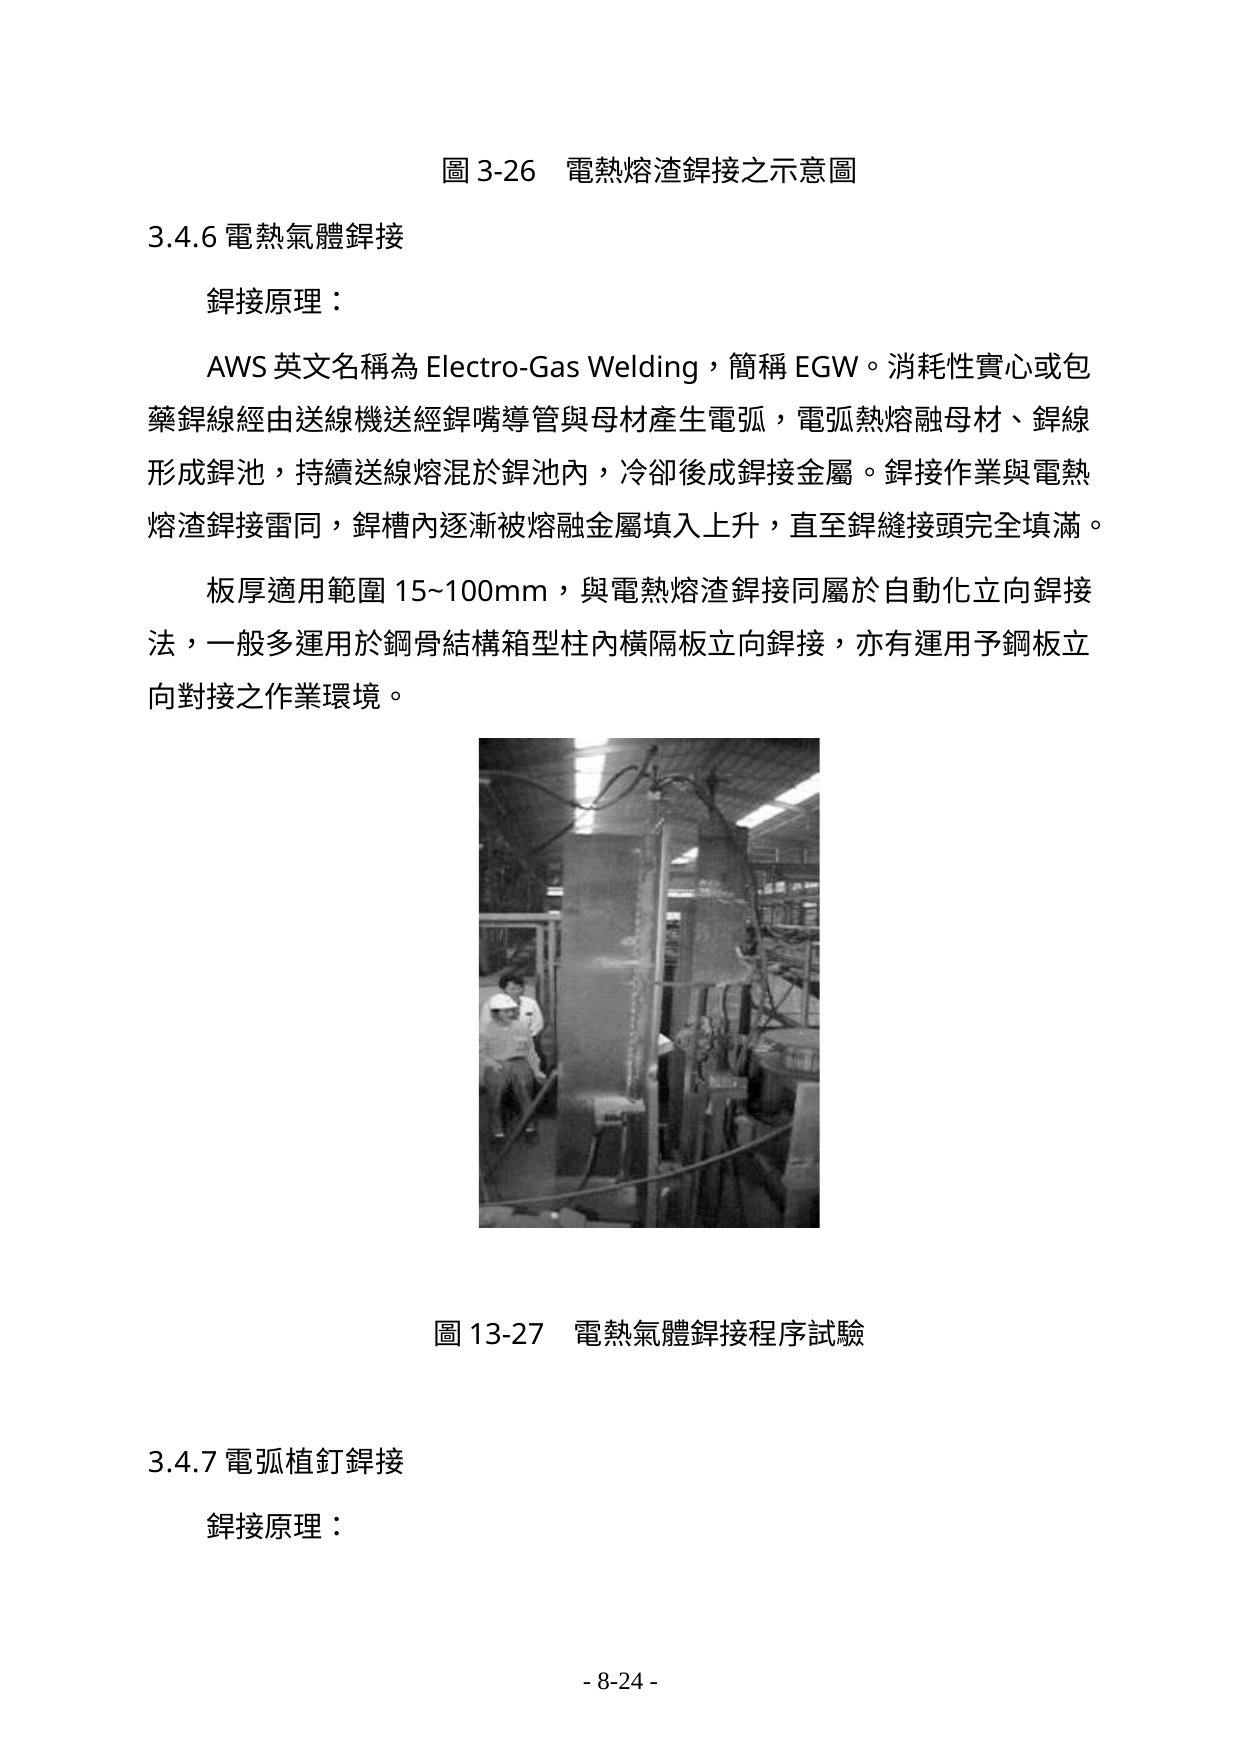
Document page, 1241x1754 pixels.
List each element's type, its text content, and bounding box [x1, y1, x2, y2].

text AWS英文名稱為Electro-Gas Welding，簡稱 EGW。消耗性實心或包藥銲線經由送線機送經銲嘴導管與母材產生電弧，電弧熱熔融母材、銲線形成銲池，持續送線熔混於銲池內，冷卻後成銲接金屬。銲接作業與電熱熔渣銲接雷同，銲槽內逐漸被熔融金屬填入上升，直至銲縫接頭完全填滿。 [148, 344, 1092, 545]
subtitle 3.4.7電弧植釘銲接 [148, 1438, 1092, 1481]
text 圖13-27 電熱氣體銲接程序試驗 [206, 1311, 1092, 1353]
text 銲接原理： [206, 1504, 1092, 1546]
subtitle 3.4.6電熱氣體銲接 [148, 213, 1092, 256]
text 圖3-26 電熱熔渣銲接之示意圖 [206, 148, 1092, 190]
picture [478, 738, 820, 1228]
text 銲接原理： [206, 278, 1092, 321]
text 板厚適用範圍15~100mm，與電熱熔渣銲接同屬於自動化立向銲接法，一般多運用於鋼骨結構箱型柱內橫隔板立向銲接，亦有運用予鋼板立向對接之作業環境。 [148, 568, 1092, 716]
